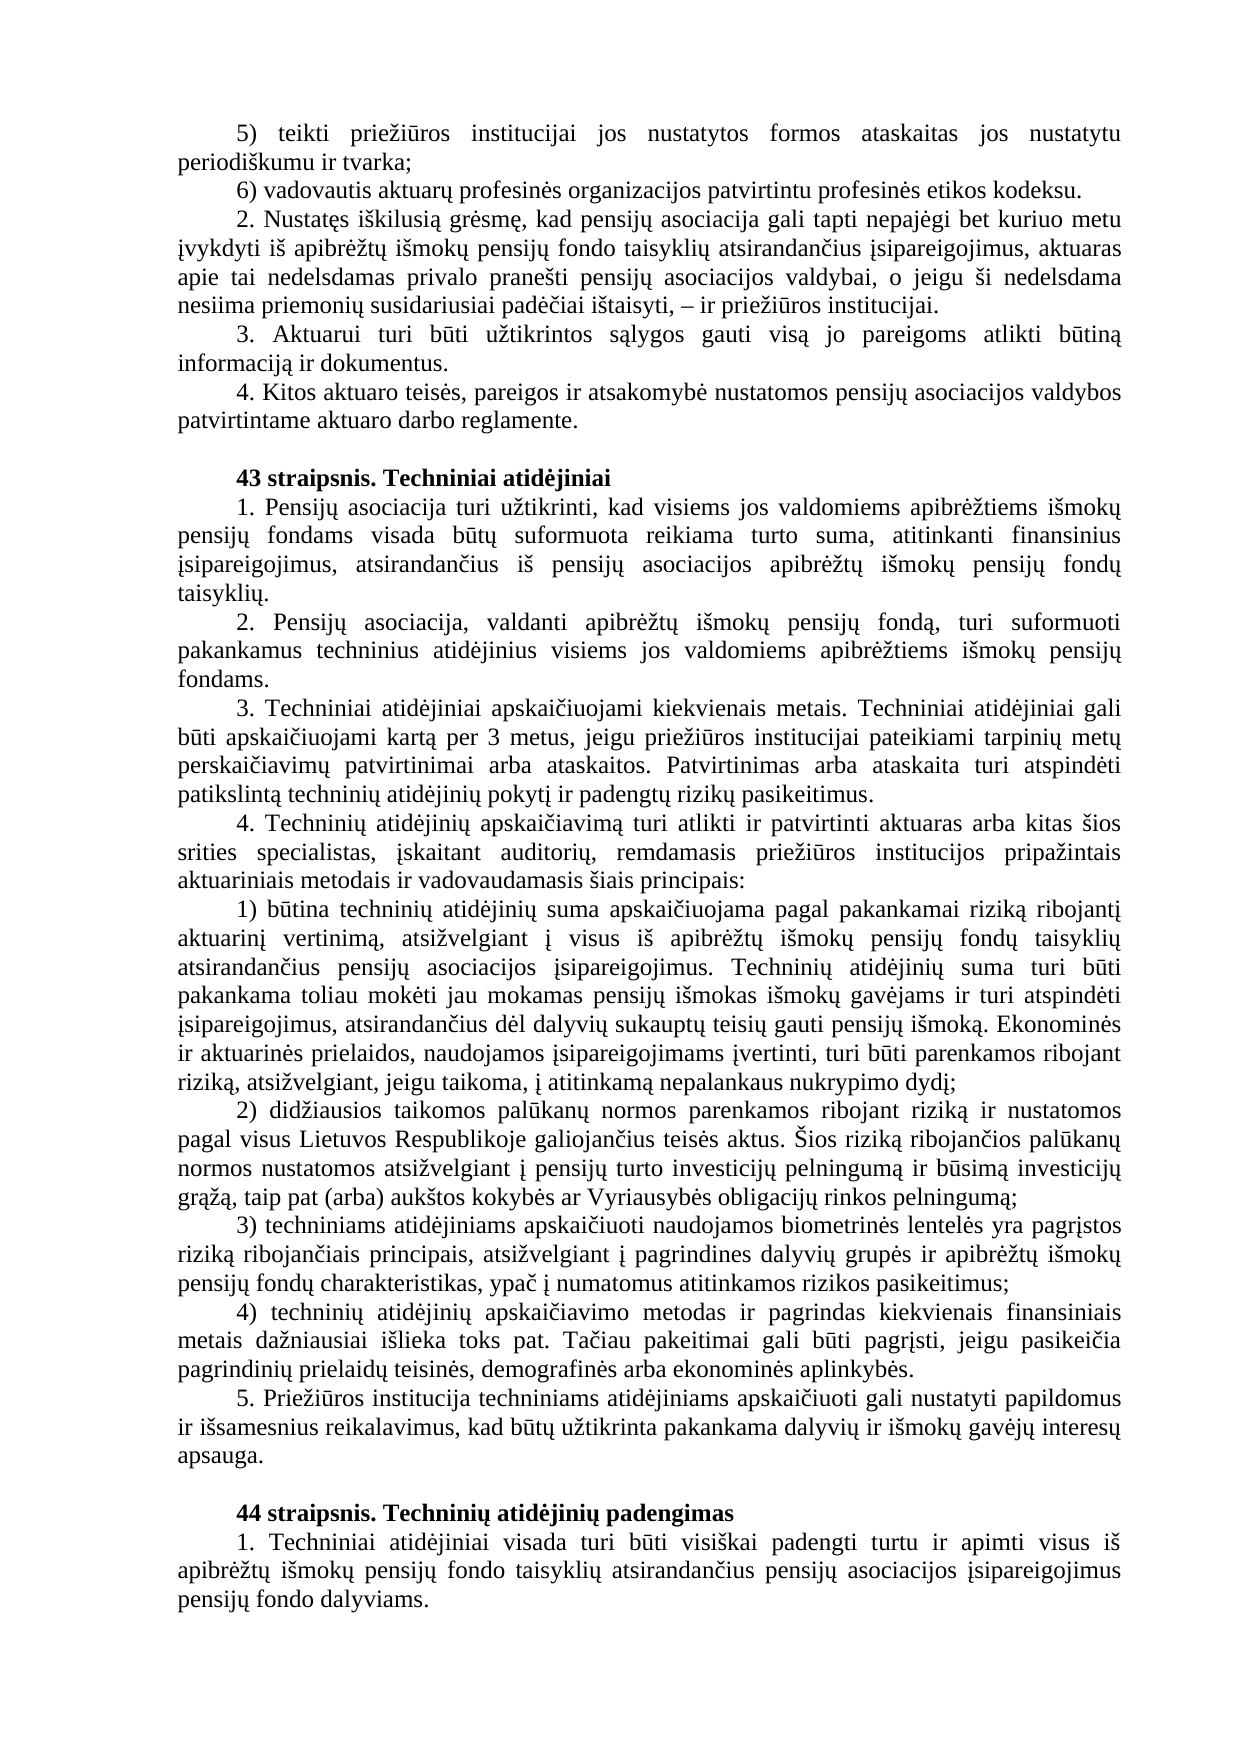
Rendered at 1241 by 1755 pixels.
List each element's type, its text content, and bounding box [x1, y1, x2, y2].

text 3. Techniniai atidėjiniai apskaičiuojami kiekvienais metais. Techniniai atidėjiniai gali būti apskaičiuojami kartą per 3 metus, jeigu priežiūros institucijai pateikiami tarpinių metų perskaičiavimų patvirtinimai arba ataskaitos. Patvirtinimas arba ataskaita turi atspindėti patikslintą techninių atidėjinių pokytį ir padengtų rizikų pasikeitimus. [177, 693, 1122, 808]
text 1. Techniniai atidėjiniai visada turi būti visiškai padengti turtu ir apimti visus iš apibrėžtų išmokų pensijų fondo taisyklių atsirandančius pensijų asociacijos įsipareigojimus pensijų fondo dalyviams. [177, 1527, 1122, 1613]
text 43 straipsnis. Techniniai atidėjiniai [177, 463, 1122, 492]
text 44 straipsnis. Techninių atidėjinių padengimas [177, 1498, 1122, 1527]
text 4. Kitos aktuaro teisės, pareigos ir atsakomybė nustatomos pensijų asociacijos valdybos patvirtintame aktuaro darbo reglamente. [177, 377, 1122, 434]
text 1) būtina techninių atidėjinių suma apskaičiuojama pagal pakankamai riziką ribojantį aktuarinį vertinimą, atsižvelgiant į visus iš apibrėžtų išmokų pensijų fondų taisyklių atsirandančius pensijų asociacijos įsipareigojimus. Techninių atidėjinių suma turi būti pakankama toliau mokėti jau mokamas pensijų išmokas išmokų gavėjams ir turi atspindėti įsipareigojimus, atsirandančius dėl dalyvių sukauptų teisių gauti pensijų išmoką. Ekonominės ir aktuarinės prielaidos, naudojamos įsipareigojimams įvertinti, turi būti parenkamos ribojant riziką, atsižvelgiant, jeigu taikoma, į atitinkamą nepalankaus nukrypimo dydį; [177, 894, 1122, 1096]
text 2) didžiausios taikomos palūkanų normos parenkamos ribojant riziką ir nustatomos pagal visus Lietuvos Respublikoje galiojančius teisės aktus. Šios riziką ribojančios palūkanų normos nustatomos atsižvelgiant į pensijų turto investicijų pelningumą ir būsimą investicijų grąžą, taip pat (arba) aukštos kokybės ar Vyriausybės obligacijų rinkos pelningumą; [177, 1096, 1122, 1211]
text 5. Priežiūros institucija techniniams atidėjiniams apskaičiuoti gali nustatyti papildomus ir išsamesnius reikalavimus, kad būtų užtikrinta pakankama dalyvių ir išmokų gavėjų interesų apsauga. [177, 1383, 1122, 1469]
text 2. Nustatęs iškilusią grėsmę, kad pensijų asociacija gali tapti nepajėgi bet kuriuo metu įvykdyti iš apibrėžtų išmokų pensijų fondo taisyklių atsirandančius įsipareigojimus, aktuaras apie tai nedelsdamas privalo pranešti pensijų asociacijos valdybai, o jeigu ši nedelsdama nesiima priemonių susidariusiai padėčiai ištaisyti, – ir priežiūros institucijai. [177, 204, 1122, 319]
text 6) vadovautis aktuarų profesinės organizacijos patvirtintu profesinės etikos kodeksu. [177, 176, 1122, 204]
text 3) techniniams atidėjiniams apskaičiuoti naudojamos biometrinės lentelės yra pagrįstos riziką ribojančiais principais, atsižvelgiant į pagrindines dalyvių grupės ir apibrėžtų išmokų pensijų fondų charakteristikas, ypač į numatomus atitinkamos rizikos pasikeitimus; [177, 1211, 1122, 1297]
text 1. Pensijų asociacija turi užtikrinti, kad visiems jos valdomiems apibrėžtiems išmokų pensijų fondams visada būtų suformuota reikiama turto suma, atitinkanti finansinius įsipareigojimus, atsirandančius iš pensijų asociacijos apibrėžtų išmokų pensijų fondų taisyklių. [177, 492, 1122, 607]
text 4. Techninių atidėjinių apskaičiavimą turi atlikti ir patvirtinti aktuaras arba kitas šios srities specialistas, įskaitant auditorių, remdamasis priežiūros institucijos pripažintais aktuariniais metodais ir vadovaudamasis šiais principais: [177, 808, 1122, 894]
text 4) techninių atidėjinių apskaičiavimo metodas ir pagrindas kiekvienais finansiniais metais dažniausiai išlieka toks pat. Tačiau pakeitimai gali būti pagrįsti, jeigu pasikeičia pagrindinių prielaidų teisinės, demografinės arba ekonominės aplinkybės. [177, 1297, 1122, 1383]
text 3. Aktuarui turi būti užtikrintos sąlygos gauti visą jo pareigoms atlikti būtiną informaciją ir dokumentus. [177, 319, 1122, 377]
text 5) teikti priežiūros institucijai jos nustatytos formos ataskaitas jos nustatytu periodiškumu ir tvarka; [177, 118, 1122, 176]
text 2. Pensijų asociacija, valdanti apibrėžtų išmokų pensijų fondą, turi suformuoti pakankamus techninius atidėjinius visiems jos valdomiems apibrėžtiems išmokų pensijų fondams. [177, 607, 1122, 693]
